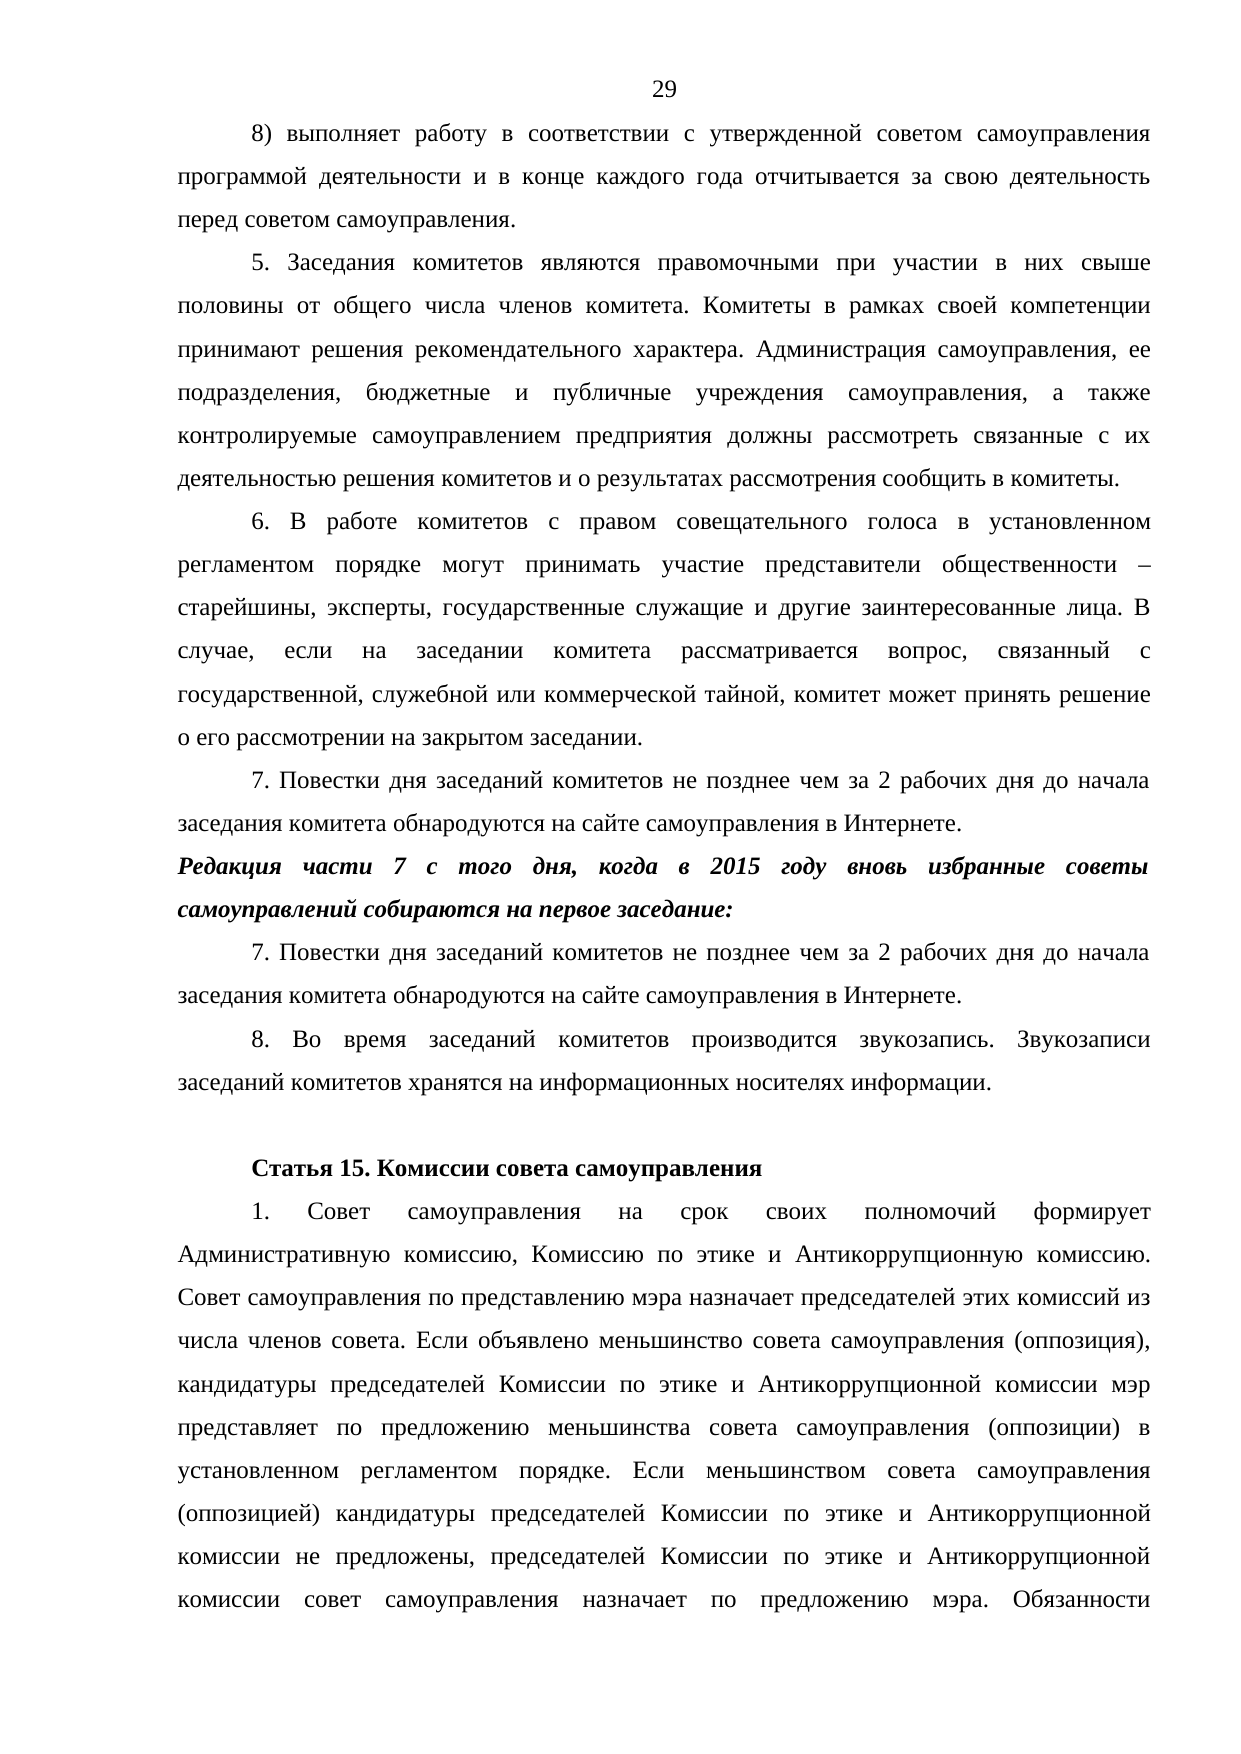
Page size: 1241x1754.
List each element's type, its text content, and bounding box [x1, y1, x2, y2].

text 7. Повестки дня заседаний комитетов не позднее чем за 2 рабочих дня до начала заседания комитета обнародуются на сайте самоуправления в Интернете. [177, 937, 1152, 1009]
text 8. Во время заседаний комитетов производится звукозапись. Звукозаписи заседаний комитетов хранятся на информационных носителях информации. [177, 1024, 1152, 1096]
text 5. Заседания комитетов являются правомочными при участии в них свыше половины от общего числа членов комитета. Комитеты в рамках своей компетенции принимают решения рекомендательного характера. Администрация самоуправления, ее подразделения, бюджетные и публичные учреждения самоуправления, а также контролируемые самоуправлением предприятия должны рассмотреть связанные с их деятельностью решения комитетов и о результатах рассмотрения сообщить в комитеты. [177, 247, 1152, 492]
text 8) выполняет работу в соответствии с утвержденной советом самоуправления программой деятельности и в конце каждого года отчитывается за свою деятельность перед советом самоуправления. [177, 118, 1152, 233]
text 7. Повестки дня заседаний комитетов не позднее чем за 2 рабочих дня до начала заседания комитета обнародуются на сайте самоуправления в Интернете. [177, 765, 1152, 837]
text Редакция части 7 с того дня, когда в 2015 году вновь избранные советы самоуправлений собираются на первое заседание: [177, 851, 1152, 923]
text Статья 15. Комиссии совета самоуправления [177, 1153, 1152, 1182]
text 1. Совет самоуправления на срок своих полномочий формирует Административную комиссию, Комиссию по этике и Антикоррупционную комиссию. Совет самоуправления по представлению мэра назначает председателей этих комиссий из числа членов совета. Если объявлено меньшинство совета самоуправления (оппозиция), кандидатуры председателей Комиссии по этике и Антикоррупционной комиссии мэр представляет по предложению меньшинства совета самоуправления (оппозиции) в установленном регламентом порядке. Если меньшинством совета самоуправления (оппозицией) кандидатуры председателей Комиссии по этике и Антикоррупционной комиссии не предложены, председателей Комиссии по этике и Антикоррупционной комиссии совет самоуправления назначает по предложению мэра. Обязанности [177, 1196, 1152, 1613]
text 6. В работе комитетов с правом совещательного голоса в установленном регламентом порядке могут принимать участие представители общественности – старейшины, эксперты, государственные служащие и другие заинтересованные лица. В случае, если на заседании комитета рассматривается вопрос, связанный с государственной, служебной или коммерческой тайной, комитет может принять решение о его рассмотрении на закрытом заседании. [177, 506, 1152, 751]
